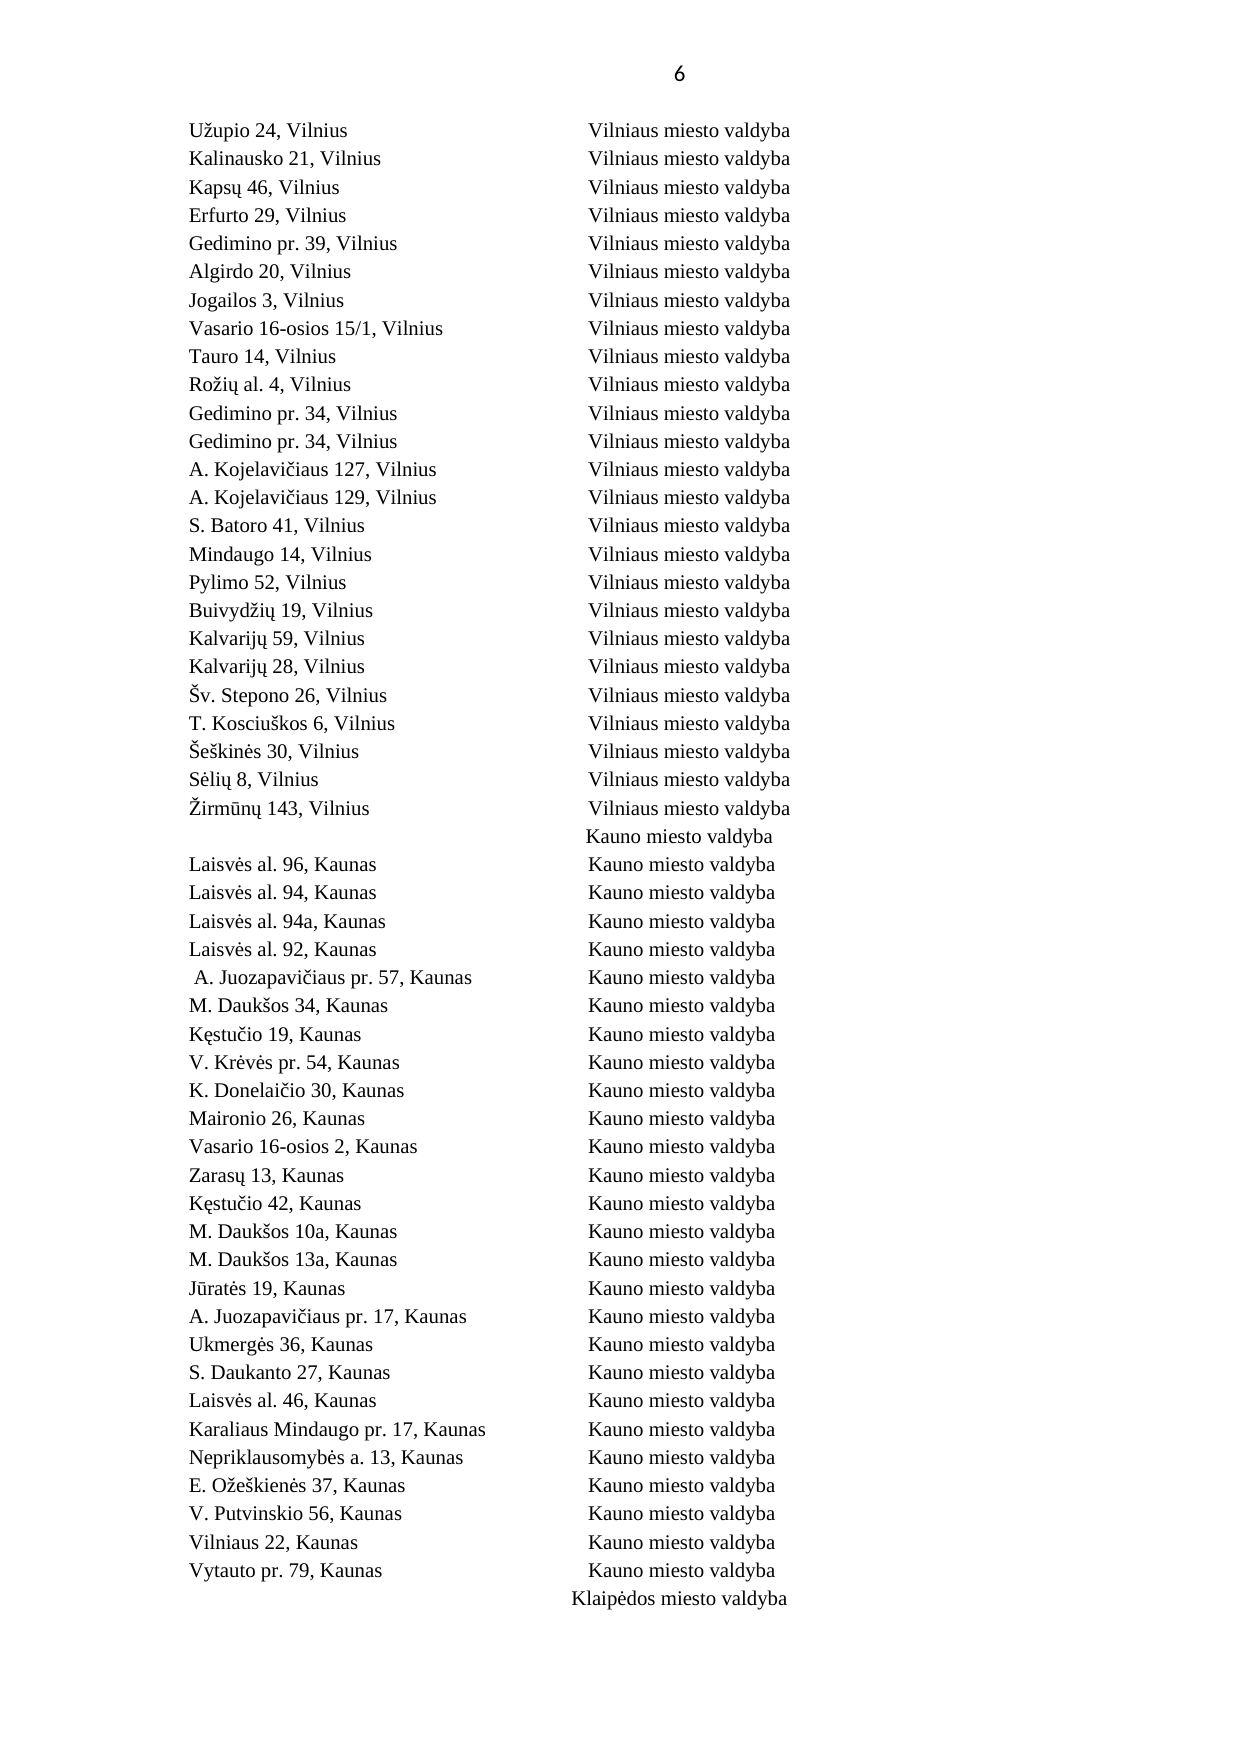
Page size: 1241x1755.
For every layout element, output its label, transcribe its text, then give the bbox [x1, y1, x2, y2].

table_cell Kauno miesto valdyba [577, 1389, 1181, 1417]
table_cell Kauno miesto valdyba [577, 1078, 1181, 1106]
table_cell Kapsų 46, Vilnius [177, 175, 577, 203]
table_cell Klaipėdos miesto valdyba [177, 1586, 1181, 1614]
table_cell M. Daukšos 34, Kaunas [177, 993, 577, 1021]
table_cell Laisvės al. 94a, Kaunas [177, 909, 577, 937]
table_cell Jogailos 3, Vilnius [177, 288, 577, 316]
table_cell Vilniaus miesto valdyba [577, 626, 1181, 654]
table_cell Vilniaus miesto valdyba [577, 259, 1181, 287]
table_cell Vilniaus miesto valdyba [577, 203, 1181, 231]
table_cell Vilniaus miesto valdyba [577, 288, 1181, 316]
table_cell Kauno miesto valdyba [577, 1530, 1181, 1558]
table_cell Kauno miesto valdyba [577, 1473, 1181, 1501]
table_cell Kauno miesto valdyba [177, 824, 1181, 852]
table_cell Gedimino pr. 34, Vilnius [177, 400, 577, 429]
table_cell Vilniaus 22, Kaunas [177, 1530, 577, 1558]
table_cell Šv. Stepono 26, Vilnius [177, 683, 577, 711]
table_cell Pylimo 52, Vilnius [177, 570, 577, 598]
table_cell Gedimino pr. 34, Vilnius [177, 429, 577, 457]
table_cell Vilniaus miesto valdyba [577, 429, 1181, 457]
table_cell Vilniaus miesto valdyba [577, 542, 1181, 570]
table_cell Kęstučio 42, Kaunas [177, 1191, 577, 1219]
table_cell Vilniaus miesto valdyba [577, 400, 1181, 429]
table_cell Vilniaus miesto valdyba [577, 683, 1181, 711]
table_cell Vilniaus miesto valdyba [577, 655, 1181, 683]
table_cell Vilniaus miesto valdyba [577, 598, 1181, 626]
table_cell Kauno miesto valdyba [577, 1191, 1181, 1219]
table_cell Žirmūnų 143, Vilnius [177, 796, 577, 824]
table_cell Vilniaus miesto valdyba [577, 316, 1181, 344]
table_cell Laisvės al. 94, Kaunas [177, 880, 577, 908]
table_cell Algirdo 20, Vilnius [177, 259, 577, 287]
table_cell Vilniaus miesto valdyba [577, 457, 1181, 485]
table_cell Erfurto 29, Vilnius [177, 203, 577, 231]
table_cell T. Kosciuškos 6, Vilnius [177, 711, 577, 739]
table_cell Kauno miesto valdyba [577, 965, 1181, 993]
table_cell Kauno miesto valdyba [577, 1021, 1181, 1050]
table_cell Vilniaus miesto valdyba [577, 796, 1181, 824]
table_cell Maironio 26, Kaunas [177, 1106, 577, 1134]
table_cell Vilniaus miesto valdyba [577, 175, 1181, 203]
table_cell Laisvės al. 46, Kaunas [177, 1389, 577, 1417]
table_cell Kauno miesto valdyba [577, 1445, 1181, 1473]
table_cell E. Ožeškienės 37, Kaunas [177, 1473, 577, 1501]
table_cell S. Batoro 41, Vilnius [177, 513, 577, 542]
table_cell Vilniaus miesto valdyba [577, 231, 1181, 259]
table_cell Vilniaus miesto valdyba [577, 485, 1181, 513]
table_cell Vasario 16-osios 2, Kaunas [177, 1134, 577, 1163]
table_cell Laisvės al. 96, Kaunas [177, 852, 577, 880]
table_cell Kauno miesto valdyba [577, 852, 1181, 880]
table_cell Kauno miesto valdyba [577, 1360, 1181, 1388]
table_cell Kęstučio 19, Kaunas [177, 1021, 577, 1050]
table_cell Kauno miesto valdyba [577, 1247, 1181, 1276]
table_cell Vytauto pr. 79, Kaunas [177, 1558, 577, 1586]
table_cell Kalinausko 21, Vilnius [177, 146, 577, 174]
table_cell Kauno miesto valdyba [577, 1106, 1181, 1134]
table_cell Vilniaus miesto valdyba [577, 344, 1181, 372]
table_cell A. Kojelavičiaus 127, Vilnius [177, 457, 577, 485]
table_cell Šeškinės 30, Vilnius [177, 739, 577, 767]
table_cell Vilniaus miesto valdyba [577, 372, 1181, 400]
table_cell A. Juozapavičiaus pr. 57, Kaunas [177, 965, 577, 993]
table_cell Kauno miesto valdyba [577, 937, 1181, 965]
table_cell Kauno miesto valdyba [577, 993, 1181, 1021]
table_cell Zarasų 13, Kaunas [177, 1163, 577, 1191]
table_cell Rožių al. 4, Vilnius [177, 372, 577, 400]
table_cell Vilniaus miesto valdyba [577, 768, 1181, 796]
table_cell M. Daukšos 13a, Kaunas [177, 1247, 577, 1276]
table_cell Kalvarijų 59, Vilnius [177, 626, 577, 654]
table_cell Kauno miesto valdyba [577, 1501, 1181, 1529]
table_cell Užupio 24, Vilnius [177, 118, 577, 146]
table_cell Vilniaus miesto valdyba [577, 739, 1181, 767]
table_cell V. Putvinskio 56, Kaunas [177, 1501, 577, 1529]
table_cell Vilniaus miesto valdyba [577, 570, 1181, 598]
table_cell Vilniaus miesto valdyba [577, 711, 1181, 739]
table_cell Buivydžių 19, Vilnius [177, 598, 577, 626]
table_cell Vilniaus miesto valdyba [577, 513, 1181, 542]
table_cell Nepriklausomybės a. 13, Kaunas [177, 1445, 577, 1473]
table_cell Kauno miesto valdyba [577, 909, 1181, 937]
table_cell A. Kojelavičiaus 129, Vilnius [177, 485, 577, 513]
table_cell Kauno miesto valdyba [577, 1558, 1181, 1586]
table_cell Kauno miesto valdyba [577, 1163, 1181, 1191]
table_cell Kauno miesto valdyba [577, 880, 1181, 908]
table_cell Vasario 16-osios 15/1, Vilnius [177, 316, 577, 344]
table_cell Jūratės 19, Kaunas [177, 1276, 577, 1304]
table_cell Kauno miesto valdyba [577, 1304, 1181, 1332]
table_cell Kauno miesto valdyba [577, 1134, 1181, 1163]
table_cell Vilniaus miesto valdyba [577, 118, 1181, 146]
table_cell Kauno miesto valdyba [577, 1332, 1181, 1360]
table_cell Laisvės al. 92, Kaunas [177, 937, 577, 965]
table_cell Kauno miesto valdyba [577, 1276, 1181, 1304]
table_cell Kauno miesto valdyba [577, 1050, 1181, 1078]
table_cell Gedimino pr. 39, Vilnius [177, 231, 577, 259]
table_cell K. Donelaičio 30, Kaunas [177, 1078, 577, 1106]
table_cell V. Krėvės pr. 54, Kaunas [177, 1050, 577, 1078]
table_cell Mindaugo 14, Vilnius [177, 542, 577, 570]
table_cell Tauro 14, Vilnius [177, 344, 577, 372]
table_cell Vilniaus miesto valdyba [577, 146, 1181, 174]
table_cell Karaliaus Mindaugo pr. 17, Kaunas [177, 1417, 577, 1445]
table_cell Kauno miesto valdyba [577, 1417, 1181, 1445]
table_cell Kauno miesto valdyba [577, 1219, 1181, 1247]
table_cell Sėlių 8, Vilnius [177, 768, 577, 796]
table_cell S. Daukanto 27, Kaunas [177, 1360, 577, 1388]
table_cell M. Daukšos 10a, Kaunas [177, 1219, 577, 1247]
table_cell A. Juozapavičiaus pr. 17, Kaunas [177, 1304, 577, 1332]
table_cell Ukmergės 36, Kaunas [177, 1332, 577, 1360]
table_cell Kalvarijų 28, Vilnius [177, 655, 577, 683]
